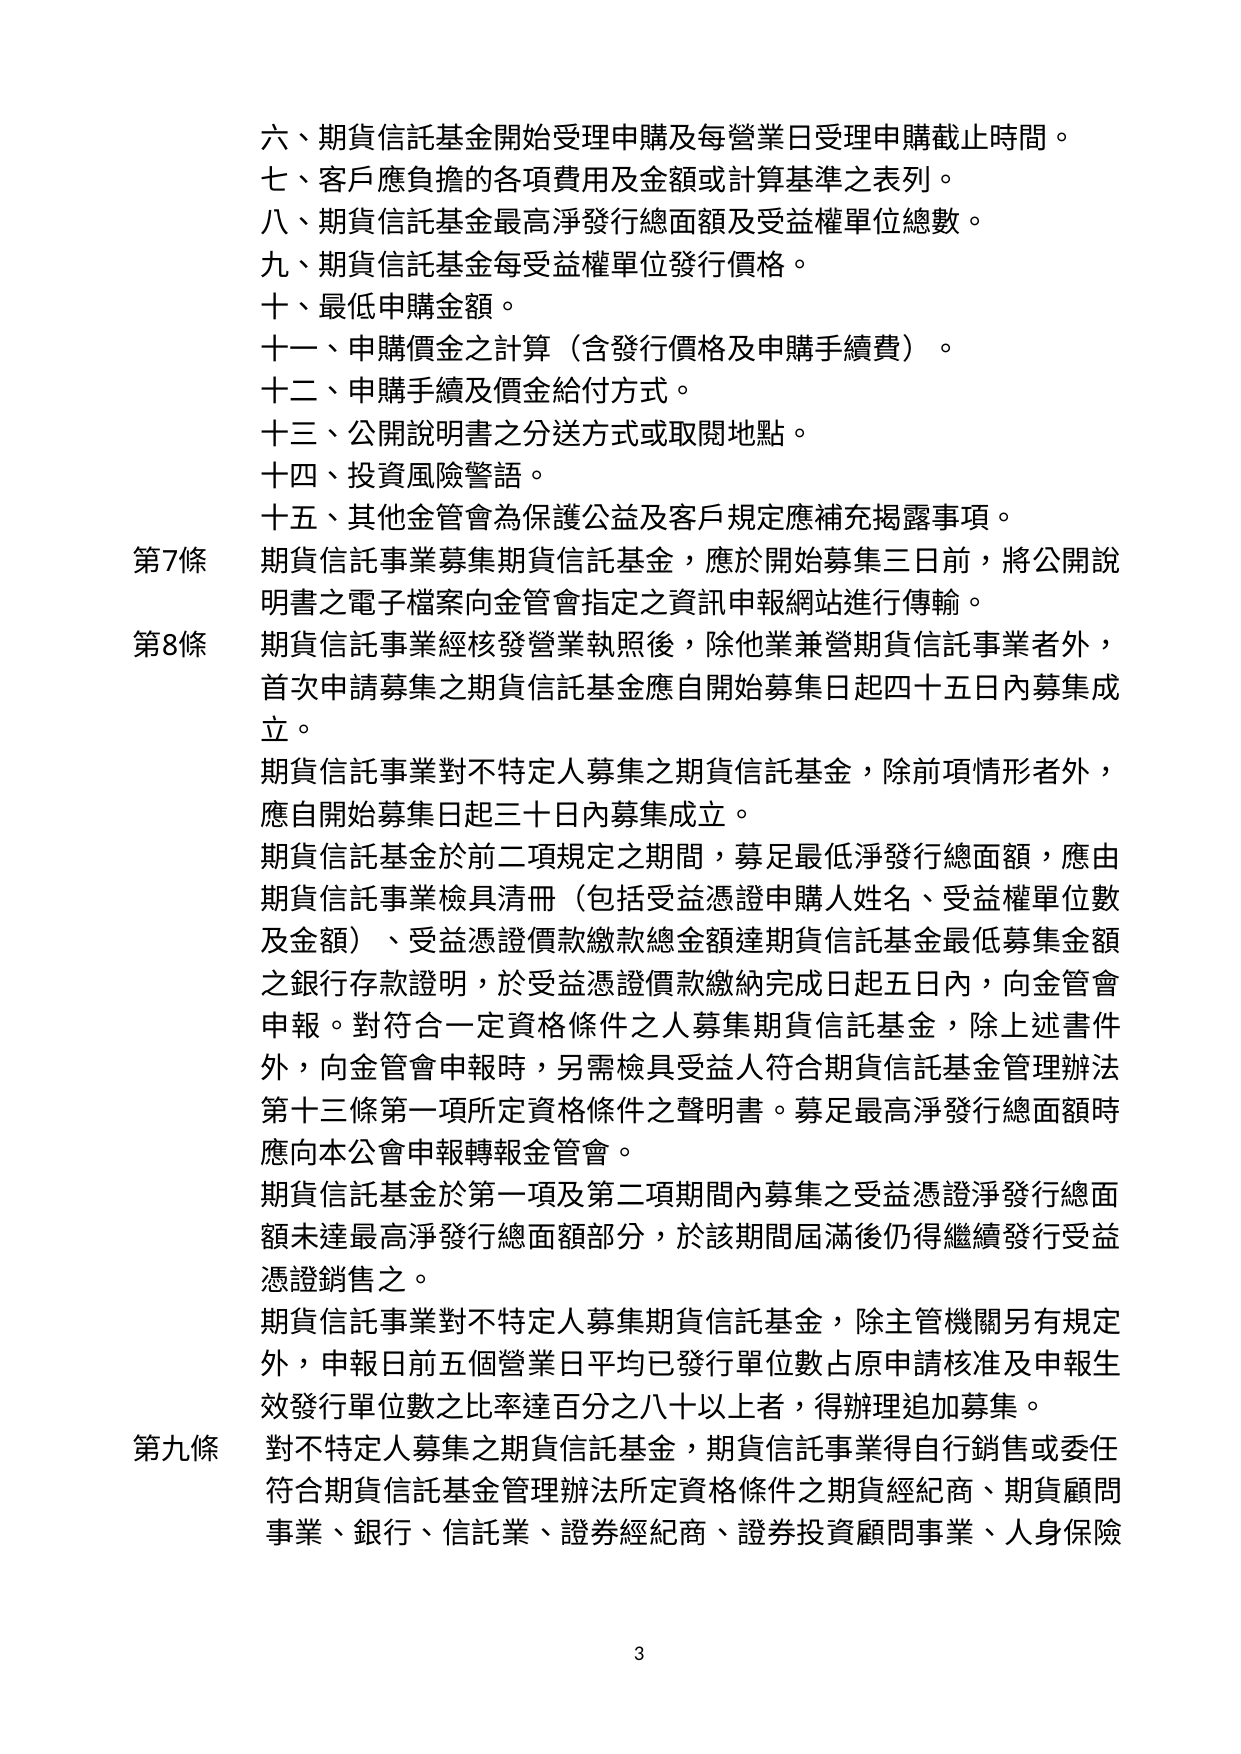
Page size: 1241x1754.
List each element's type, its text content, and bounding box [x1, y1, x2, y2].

text 十二、申購手續及價金給付方式。 [260, 368, 1122, 410]
text 十四、投資風險警語。 [260, 453, 1122, 495]
list 期貨信託事業經核發營業執照後，除他業兼營期貨信託事業者外，首次申請募集之期貨信託基金應自開始募集日起四十五日內募集成立。 [132, 622, 1122, 749]
text 第九條 對不特定人募集之期貨信託基金，期貨信託事業得自行銷售或委任符合期貨信託基金管理辦法所定資格條件之期貨經紀商、期貨顧問事業、銀行、信託業、證券經紀商、證券投資顧問事業、人身保險 [132, 1426, 1122, 1552]
text 十一、申購價金之計算（含發行價格及申購手續費）。 [260, 326, 1122, 368]
text 期貨信託基金於前二項規定之期間，募足最低淨發行總面額，應由期貨信託事業檢具清冊（包括受益憑證申購人姓名、受益權單位數及金額）、受益憑證價款繳款總金額達期貨信託基金最低募集金額之銀行存款證明，於受益憑證價款繳納完成日起五日內，向金管會申報。對符合一定資格條件之人募集期貨信託基金，除上述書件外，向金管會申報時，另需檢具受益人符合期貨信託基金管理辦法第十三條第一項所定資格條件之聲明書。募足最高淨發行總面額時應向本公會申報轉報金管會。 [260, 833, 1122, 1172]
list 期貨信託事業募集期貨信託基金，應於開始募集三日前，將公開說明書之電子檔案向金管會指定之資訊申報網站進行傳輸。 [132, 537, 1122, 622]
text 八、期貨信託基金最高淨發行總面額及受益權單位總數。 [260, 199, 1122, 241]
text 六、期貨信託基金開始受理申購及每營業日受理申購截止時間。 [260, 114, 1122, 157]
text 十、最低申購金額。 [260, 283, 1122, 326]
text 期貨信託事業對不特定人募集期貨信託基金，除主管機關另有規定外，申報日前五個營業日平均已發行單位數占原申請核准及申報生效發行單位數之比率達百分之八十以上者，得辦理追加募集。 [260, 1299, 1122, 1426]
text 九、期貨信託基金每受益權單位發行價格。 [260, 241, 1122, 283]
text 七、客戶應負擔的各項費用及金額或計算基準之表列。 [260, 157, 1122, 199]
text 期貨信託事業對不特定人募集之期貨信託基金，除前項情形者外，應自開始募集日起三十日內募集成立。 [260, 749, 1122, 833]
text 十三、公開說明書之分送方式或取閱地點。 [260, 410, 1122, 453]
text 期貨信託基金於第一項及第二項期間內募集之受益憑證淨發行總面額未達最高淨發行總面額部分，於該期間屆滿後仍得繼續發行受益憑證銷售之。 [260, 1172, 1122, 1299]
text 十五、其他金管會為保護公益及客戶規定應補充揭露事項。 [260, 495, 1122, 537]
